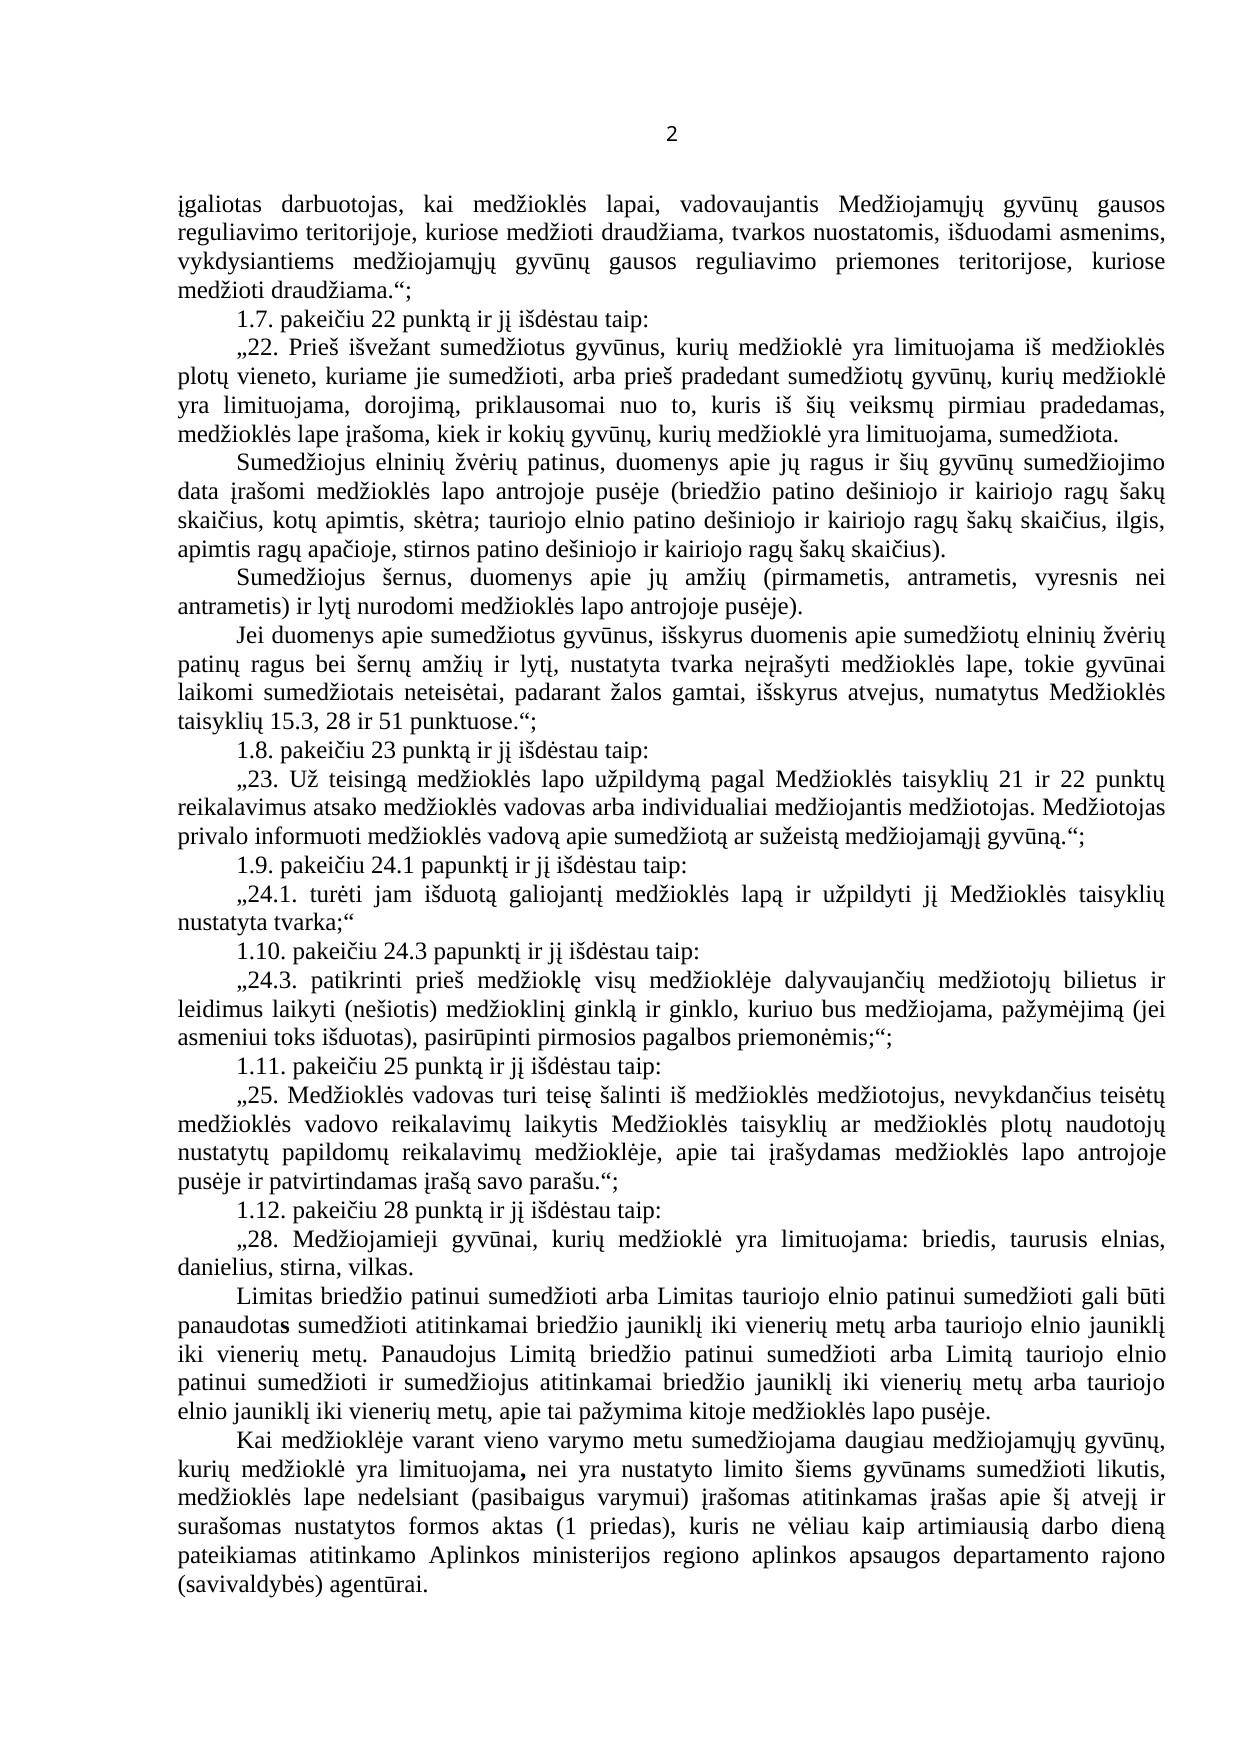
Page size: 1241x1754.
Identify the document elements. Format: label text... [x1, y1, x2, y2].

text Sumedžiojus elninių žvėrių patinus, duomenys apie jų ragus ir šių gyvūnų sumedžiojimo data įrašomi medžioklės lapo antrojoje pusėje (briedžio patino dešiniojo ir kairiojo ragų šakų skaičius, kotų apimtis, skėtra; tauriojo elnio patino dešiniojo ir kairiojo ragų šakų skaičius, ilgis, apimtis ragų apačioje, stirnos patino dešiniojo ir kairiojo ragų šakų skaičius). [177, 447, 1166, 562]
text 1.9. pakeičiu 24.1 papunktį ir jį išdėstau taip: [177, 850, 1166, 879]
text „25. Medžioklės vadovas turi teisę šalinti iš medžioklės medžiotojus, nevykdančius teisėtų medžioklės vadovo reikalavimų laikytis Medžioklės taisyklių ar medžioklės plotų naudotojų nustatytų papildomų reikalavimų medžioklėje, apie tai įrašydamas medžioklės lapo antrojoje pusėje ir patvirtindamas įrašą savo parašu.“; [177, 1080, 1166, 1195]
text Limitas briedžio patinui sumedžioti arba Limitas tauriojo elnio patinui sumedžioti gali būti panaudotas sumedžioti atitinkamai briedžio jauniklį iki vienerių metų arba tauriojo elnio jauniklį iki vienerių metų. Panaudojus Limitą briedžio patinui sumedžioti arba Limitą tauriojo elnio patinui sumedžioti ir sumedžiojus atitinkamai briedžio jauniklį iki vienerių metų arba tauriojo elnio jauniklį iki vienerių metų, apie tai pažymima kitoje medžioklės lapo pusėje. [177, 1281, 1166, 1425]
text 1.11. pakeičiu 25 punktą ir jį išdėstau taip: [177, 1051, 1166, 1080]
text įgaliotas darbuotojas, kai medžioklės lapai, vadovaujantis Medžiojamųjų gyvūnų gausos reguliavimo teritorijoje, kuriose medžioti draudžiama, tvarkos nuostatomis, išduodami asmenims, vykdysiantiems medžiojamųjų gyvūnų gausos reguliavimo priemones teritorijose, kuriose medžioti draudžiama.“; [177, 189, 1166, 304]
text 1.7. pakeičiu 22 punktą ir jį išdėstau taip: [177, 304, 1166, 332]
text „22. Prieš išvežant sumedžiotus gyvūnus, kurių medžioklė yra limituojama iš medžioklės plotų vieneto, kuriame jie sumedžioti, arba prieš pradedant sumedžiotų gyvūnų, kurių medžioklė yra limituojama, dorojimą, priklausomai nuo to, kuris iš šių veiksmų pirmiau pradedamas, medžioklės lape įrašoma, kiek ir kokių gyvūnų, kurių medžioklė yra limituojama, sumedžiota. [177, 332, 1166, 447]
text 1.12. pakeičiu 28 punktą ir jį išdėstau taip: [177, 1195, 1166, 1224]
text Sumedžiojus šernus, duomenys apie jų amžių (pirmametis, antrametis, vyresnis nei antrametis) ir lytį nurodomi medžioklės lapo antrojoje pusėje). [177, 562, 1166, 620]
text Kai medžioklėje varant vieno varymo metu sumedžiojama daugiau medžiojamųjų gyvūnų, kurių medžioklė yra limituojama, nei yra nustatyto limito šiems gyvūnams sumedžioti likutis, medžioklės lape nedelsiant (pasibaigus varymui) įrašomas atitinkamas įrašas apie šį atvejį ir surašomas nustatytos formos aktas (1 priedas), kuris ne vėliau kaip artimiausią darbo dieną pateikiamas atitinkamo Aplinkos ministerijos regiono aplinkos apsaugos departamento rajono (savivaldybės) agentūrai. [177, 1425, 1166, 1597]
text „23. Už teisingą medžioklės lapo užpildymą pagal Medžioklės taisyklių 21 ir 22 punktų reikalavimus atsako medžioklės vadovas arba individualiai medžiojantis medžiotojas. Medžiotojas privalo informuoti medžioklės vadovą apie sumedžiotą ar sužeistą medžiojamąjį gyvūną.“; [177, 764, 1166, 850]
text „24.3. patikrinti prieš medžioklę visų medžioklėje dalyvaujančių medžiotojų bilietus ir leidimus laikyti (nešiotis) medžioklinį ginklą ir ginklo, kuriuo bus medžiojama, pažymėjimą (jei asmeniui toks išduotas), pasirūpinti pirmosios pagalbos priemonėmis;“; [177, 965, 1166, 1051]
text 1.10. pakeičiu 24.3 papunktį ir jį išdėstau taip: [177, 936, 1166, 965]
text 1.8. pakeičiu 23 punktą ir jį išdėstau taip: [177, 735, 1166, 764]
text Jei duomenys apie sumedžiotus gyvūnus, išskyrus duomenis apie sumedžiotų elninių žvėrių patinų ragus bei šernų amžių ir lytį, nustatyta tvarka neįrašyti medžioklės lape, tokie gyvūnai laikomi sumedžiotais neteisėtai, padarant žalos gamtai, išskyrus atvejus, numatytus Medžioklės taisyklių 15.3, 28 ir 51 punktuose.“; [177, 620, 1166, 735]
text „24.1. turėti jam išduotą galiojantį medžioklės lapą ir užpildyti jį Medžioklės taisyklių nustatyta tvarka;“ [177, 879, 1166, 936]
text „28. Medžiojamieji gyvūnai, kurių medžioklė yra limituojama: briedis, taurusis elnias, danielius, stirna, vilkas. [177, 1224, 1166, 1281]
